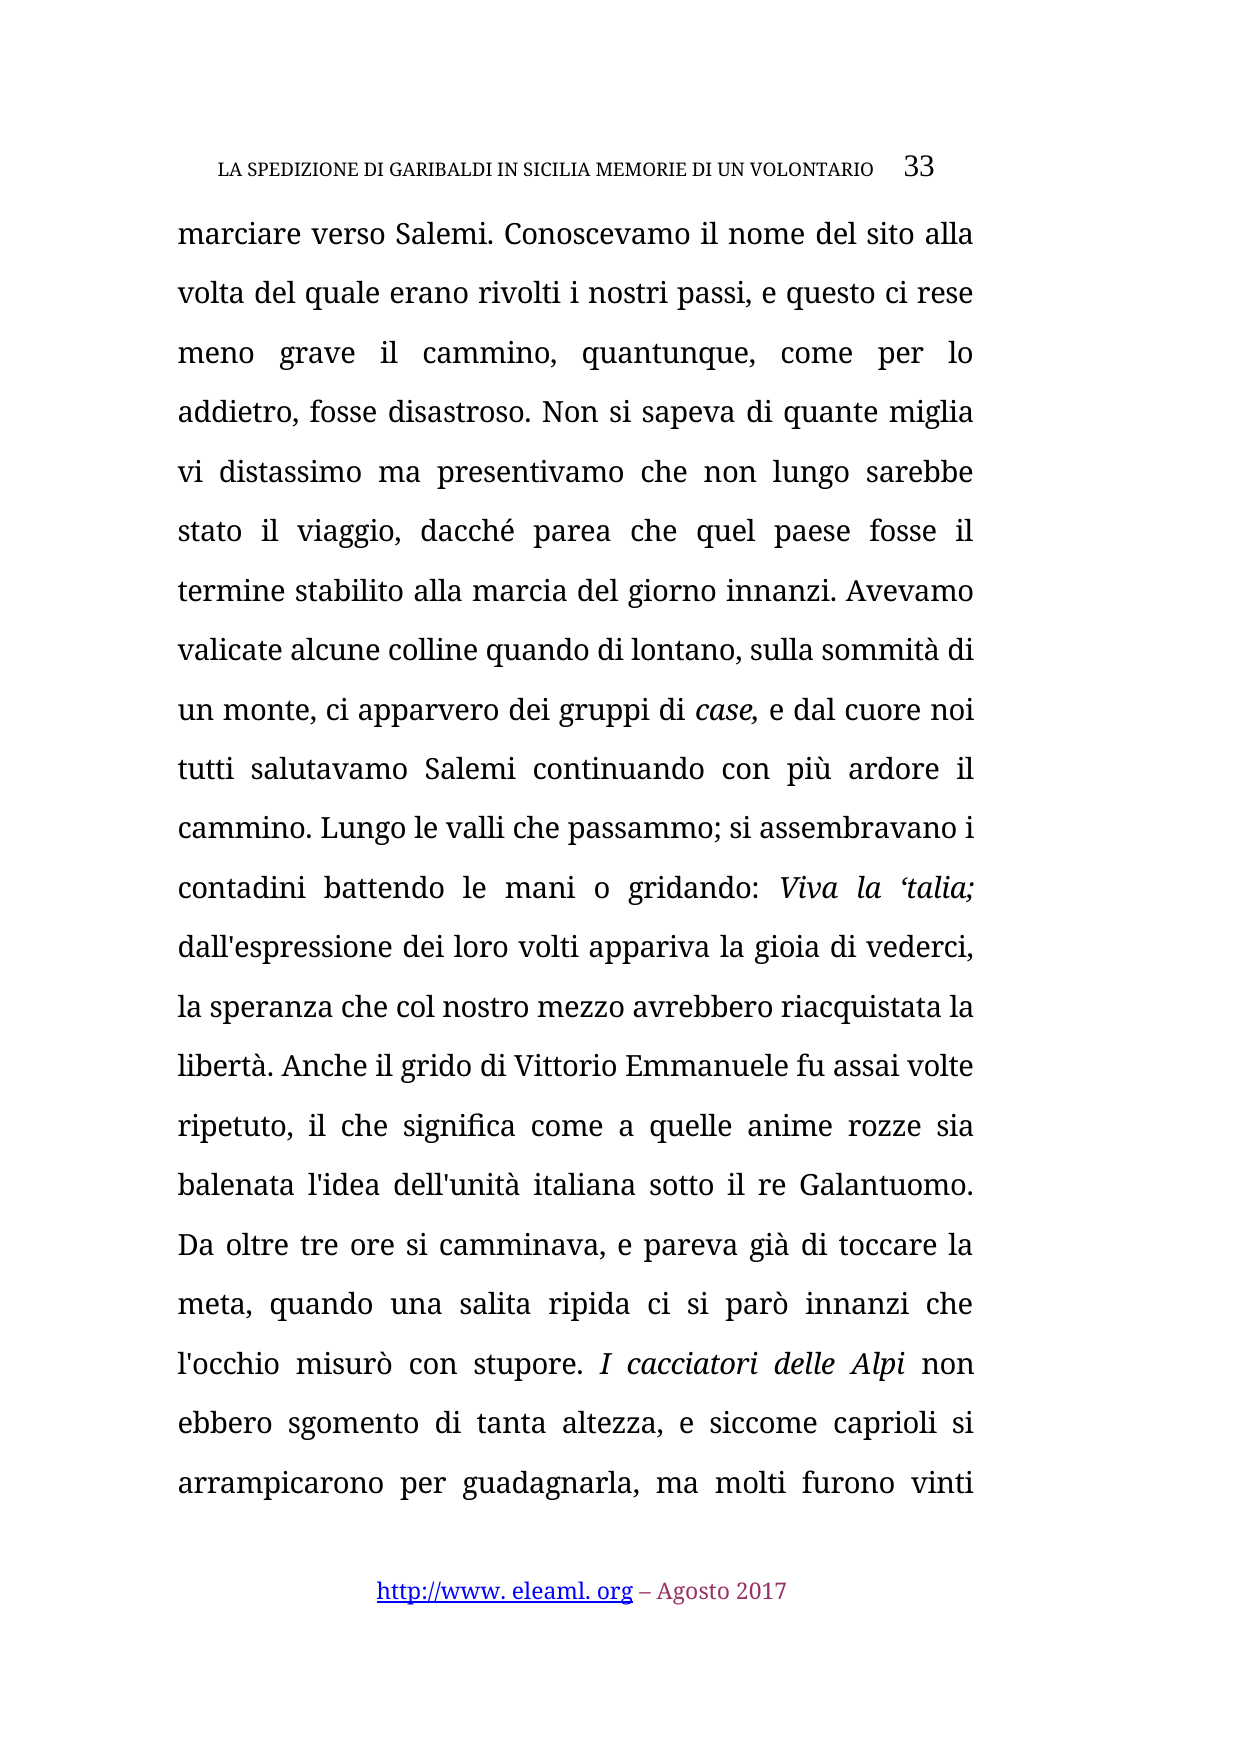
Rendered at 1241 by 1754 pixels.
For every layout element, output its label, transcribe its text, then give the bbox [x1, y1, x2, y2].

text marciare verso Salemi. Conoscevamo il nome del sito alla volta del quale erano rivolti i nostri passi, e questo ci rese meno grave il cammino, quantunque, come per lo addietro, fosse disastroso. Non si sapeva di quante miglia vi distassimo ma presentivamo che non lungo sarebbe stato il viaggio, dacché parea che quel paese fosse il termine stabilito alla marcia del giorno innanzi. Avevamo valicate alcune colline quando di lontano, sulla sommità di un monte, ci apparvero dei gruppi di case, e dal cuore noi tutti salutavamo Salemi continuando con più ardore il cammino. Lungo le valli che passammo; si assembravano i contadini battendo le mani o gridando: Viva la ‘talia; dall'espressione dei loro volti appariva la gioia di vederci, la speranza che col nostro mezzo avrebbero riacquistata la libertà. Anche il grido di Vittorio Emmanuele fu assai volte ripetuto, il che significa come a quelle anime rozze sia balenata l'idea dell'unità italiana sotto il re Galantuomo. Da oltre tre ore si camminava, e pareva già di toccare la meta, quando una salita ripida ci si parò innanzi che l'occhio misurò con stupore. I cacciatori delle Alpi non ebbero sgomento di tanta altezza, e siccome caprioli si arrampicarono per guadagnarla, ma molti furono vinti [177, 213, 974, 1502]
